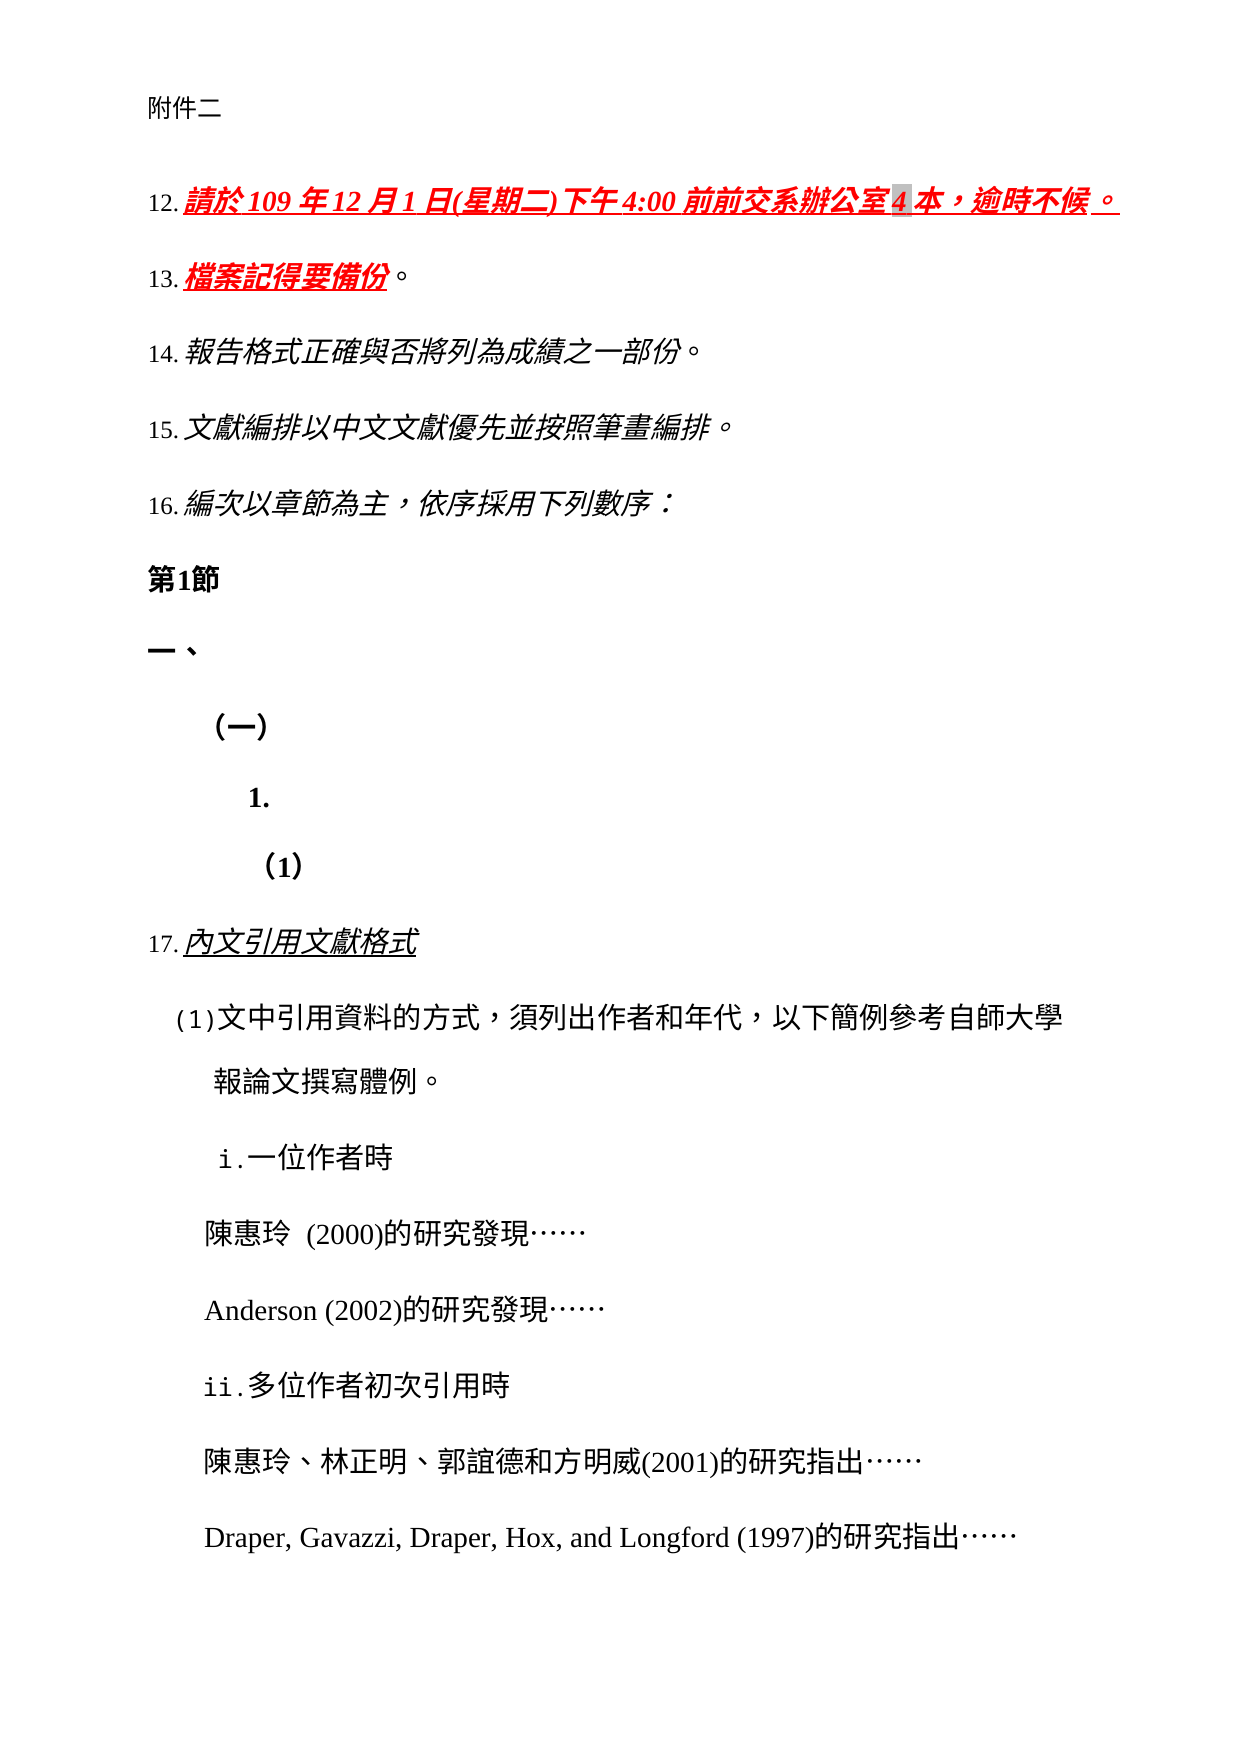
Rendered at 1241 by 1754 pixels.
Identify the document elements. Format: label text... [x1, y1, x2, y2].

text 陳惠玲、林正明、郭誼德和方明威(2001)的研究指出…… [204, 1438, 1092, 1480]
list 文中引用資料的方式，須列出作者和年代，以下簡例參考自師大學報論文撰寫體例。 [173, 995, 1092, 1101]
text Draper, Gavazzi, Draper, Hox, and Longford (1997)的研究指出…… [204, 1514, 1092, 1556]
list 請於109年12月1日(星期二)下午4:00前前交系辦公室4本，逾時不候。 [148, 177, 1092, 219]
text （一） [148, 704, 1092, 747]
text Anderson (2002)的研究發現…… [204, 1286, 1092, 1328]
list 檔案記得要備份。 [148, 253, 1092, 295]
text 陳惠玲 (2000)的研究發現…… [204, 1210, 1092, 1253]
text 1. [148, 780, 1092, 814]
list 內文引用文獻格式 [148, 919, 1092, 961]
list 報告格式正確與否將列為成績之一部份。 [148, 329, 1092, 371]
list 一位作者時 [198, 1134, 1092, 1177]
list 編次以章節為主，依序採用下列數序： [148, 481, 1092, 523]
list 文獻編排以中文文獻優先並按照筆畫編排。 [148, 405, 1092, 447]
text 一、 [148, 628, 1092, 671]
list 多位作者初次引用時 [198, 1362, 1092, 1404]
text （1） [148, 843, 1092, 885]
